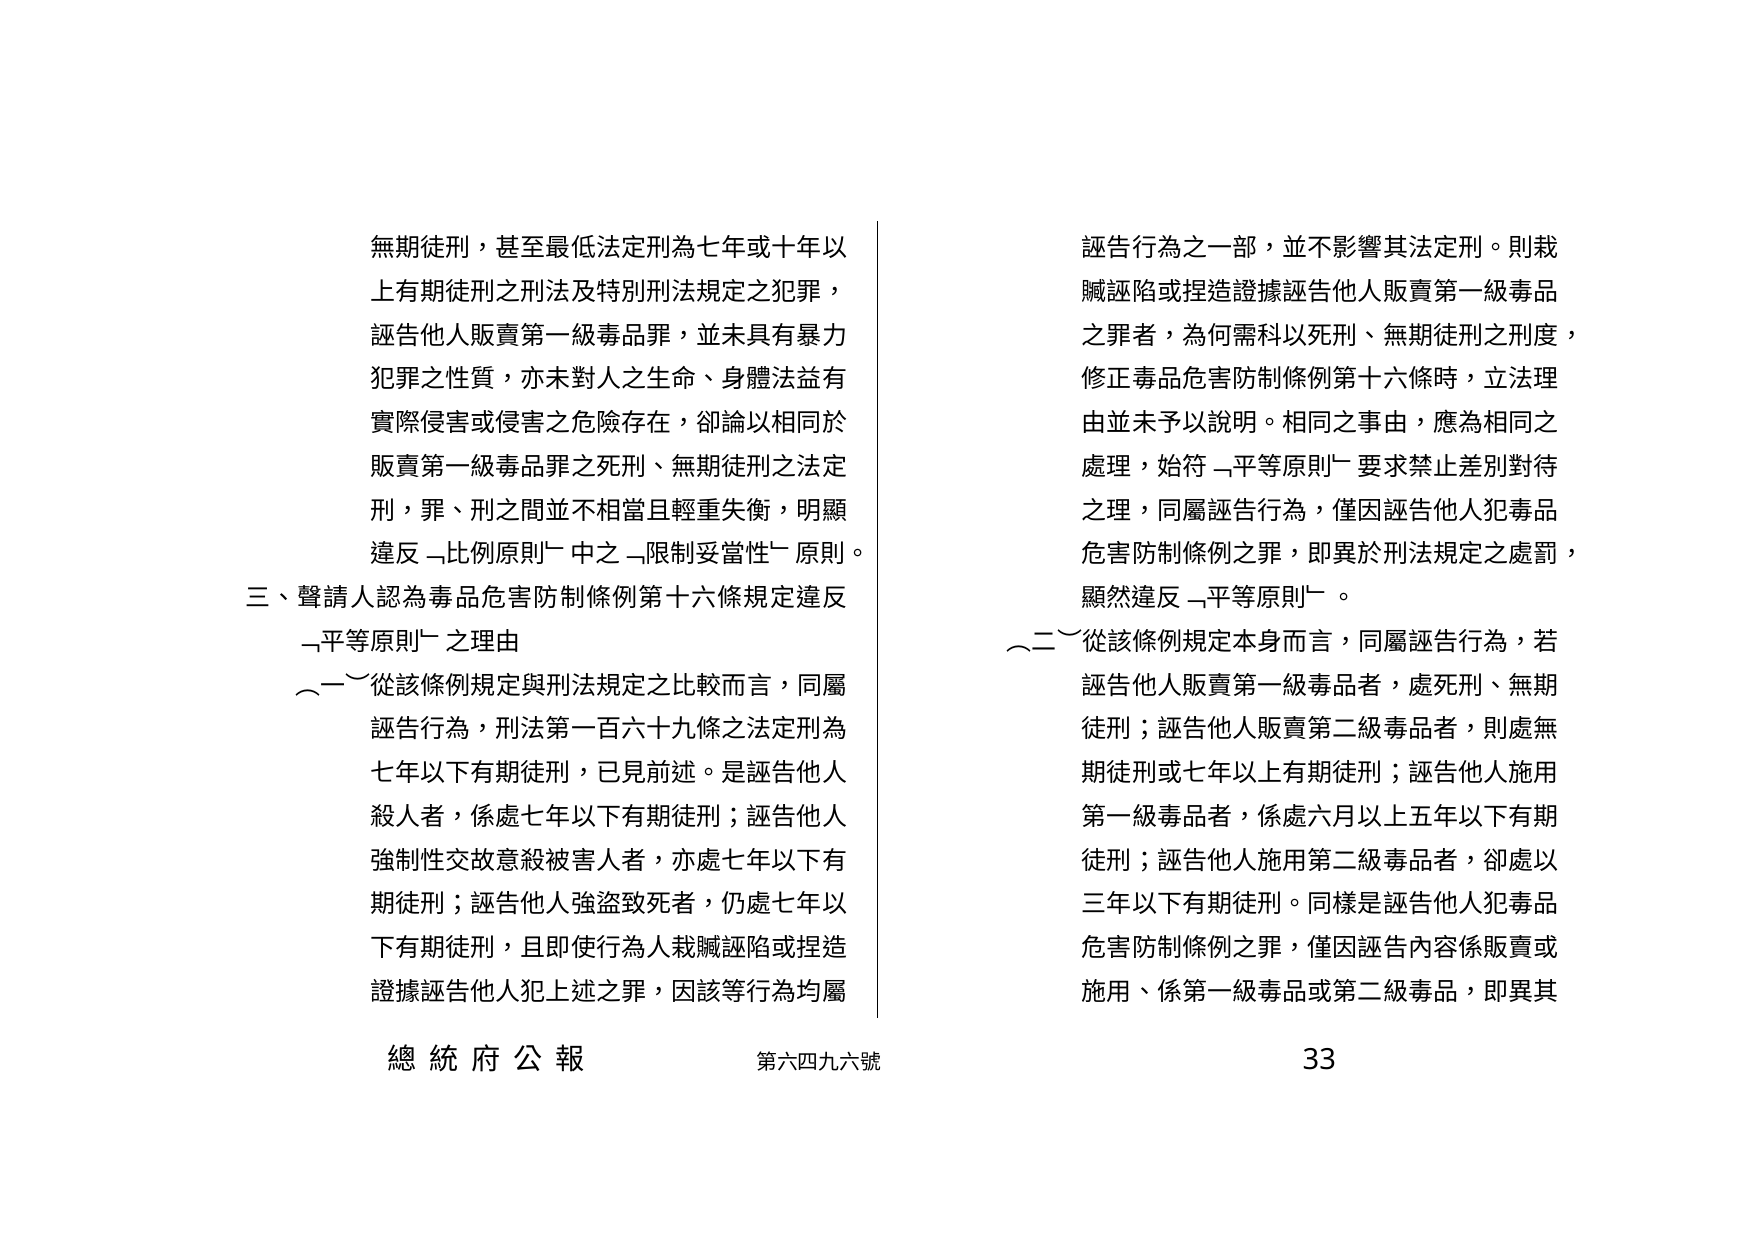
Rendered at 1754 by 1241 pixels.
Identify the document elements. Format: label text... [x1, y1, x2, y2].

text ︵二︶從該條例規定本身而言，同屬誣告行為，若誣告他人販賣第一級毒品者，處死刑、無期徒刑；誣告他人販賣第二級毒品者，則處無期徒刑或七年以上有期徒刑；誣告他人施用第一級毒品者，係處六月以上五年以下有期徒刑；誣告他人施用第二級毒品者，卻處以三年以下有期徒刑。同樣是誣告他人犯毒品危害防制條例之罪，僅因誣告內容係販賣或施用、係第一級毒品或第二級毒品，即異其 [1007, 615, 1559, 1009]
text ︵一︶從該條例規定與刑法規定之比較而言，同屬誣告行為，刑法第一百六十九條之法定刑為七年以下有期徒刑，已見前述。是誣告他人殺人者，係處七年以下有期徒刑；誣告他人強制性交故意殺被害人者，亦處七年以下有期徒刑；誣告他人強盜致死者，仍處七年以下有期徒刑，且即使行為人栽贓誣陷或捏造證據誣告他人犯上述之罪，因該等行為均屬誣告行為之一部，並不影響其法定刑。則栽贓誣陷或捏造證據誣告他人販賣第一級毒品之罪者，為何需科以死刑、無期徒刑之刑度，修正毒品危害防制條例第十六條時，立法理由並未予以說明。相同之事由，應為相同之處理，始符﹁平等原則﹂要求禁止差別對待之理，同屬誣告行為，僅因誣告他人犯毒品危害防制條例之罪，即異於刑法規定之處罰，顯然違反﹁平等原則﹂。 [295, 659, 847, 1009]
text ︵一︶從該條例規定與刑法規定之比較而言，同屬誣告行為，刑法第一百六十九條之法定刑為七年以下有期徒刑，已見前述。是誣告他人殺人者，係處七年以下有期徒刑；誣告他人強制性交故意殺被害人者，亦處七年以下有期徒刑；誣告他人強盜致死者，仍處七年以下有期徒刑，且即使行為人栽贓誣陷或捏造證據誣告他人犯上述之罪，因該等行為均屬誣告行為之一部，並不影響其法定刑。則栽贓誣陷或捏造證據誣告他人販賣第一級毒品之罪者，為何需科以死刑、無期徒刑之刑度，修正毒品危害防制條例第十六條時，立法理由並未予以說明。相同之事由，應為相同之處理，始符﹁平等原則﹂要求禁止差別對待之理，同屬誣告行為，僅因誣告他人犯毒品危害防制條例之罪，即異於刑法規定之處罰，顯然違反﹁平等原則﹂。 [1007, 222, 1559, 615]
text ︵三︶我國刑法科處死刑、無期徒刑之罪名，除規定於刑法分則第一章內亂罪、第二章外患罪之各罪以外，僅有如第一百八十五條之一第二項劫持航空器致死罪、第二百二十六條之一妨害性自主故意殺害被害人罪，第二百七十二條第一項殺害直系血親尊親屬罪、第一百二十五條第二項濫用追訴處罰致死罪、第三百二十八條第三項強盜致死罪、第三百三十二條強盜罪結合犯、第三百三十三條第三項後段海盜致重傷罪及第三百四十七條第二項擄人勒贖致人於死或重傷罪，其所侵害之法益若非關於國家存亡而可能造成人民生命財產受到重大危害者，即屬重大暴力犯罪而侵害人之生命、身體法益者。而第一百八十五條第二項妨害公眾往來安全致死罪、第一百八十五條之一第一項劫持航空器罪及第二項劫持航空器致重傷罪、第一百八十五條之二第三項危害飛航安全致死罪、第二百二十六條第一項妨害性自主致死罪、第二百七十一條殺人罪、第三百四十七條第一項擄人勒贖罪，其均具有重大暴力性質而侵害人之生命、身體法益，最低法定本刑尚且為十年或七年以上有期徒刑。又其他特別刑法如懲治盜匪條例第三條之二級盜匪罪、槍砲彈藥刀械管制條例第七條第三項意圖供犯罪而製造、販賣、運輸、轉讓、出租、出借槍砲罪︵另外毒品危害防制條例第四條第一項之規定業經解釋不違憲在案︶，設有死刑、無期徒刑之法定刑規定；懲治盜匪條例第四條三級盜匪罪、槍砲彈藥刀械管制條例第七條第一項製造、販賣、運輸槍砲罪及懲治走私條例第四條持械拒捕或受檢傷害人致死或重傷罪，其最低法定刑亦為七年或十年以上有期徒刑，上述特別刑法規定之重度刑罰，乃考量該等行為對社會治安之重大危害所設，部分行為並非直接侵害人之生命法益，仍不免於科以死刑、無期徒刑是否妥適之疑義，然至少均屬重大暴力犯罪而對人之生命、身體法益有高度侵害之危險存在。相較於上述處以死刑、無期徒刑，甚至最低法定刑為七年或十年以上有期徒刑之刑法及特別刑法規定之犯罪，誣告他人販賣第一級毒品罪，並未具有暴力犯罪之性質，亦未對人之生命、身體法益有實際侵害或侵害之危險存在，卻論以相同於販賣第一級毒品罪之死刑、無期徒刑之法定刑，罪、刑之間並不相當且輕重失衡，明顯違反﹁比例原則﹂中之﹁限制妥當性﹂原則。 [295, 222, 847, 572]
text 三、聲請人認為毒品危害防制條例第十六條規定違反﹁平等原則﹂之理由 [245, 572, 847, 659]
